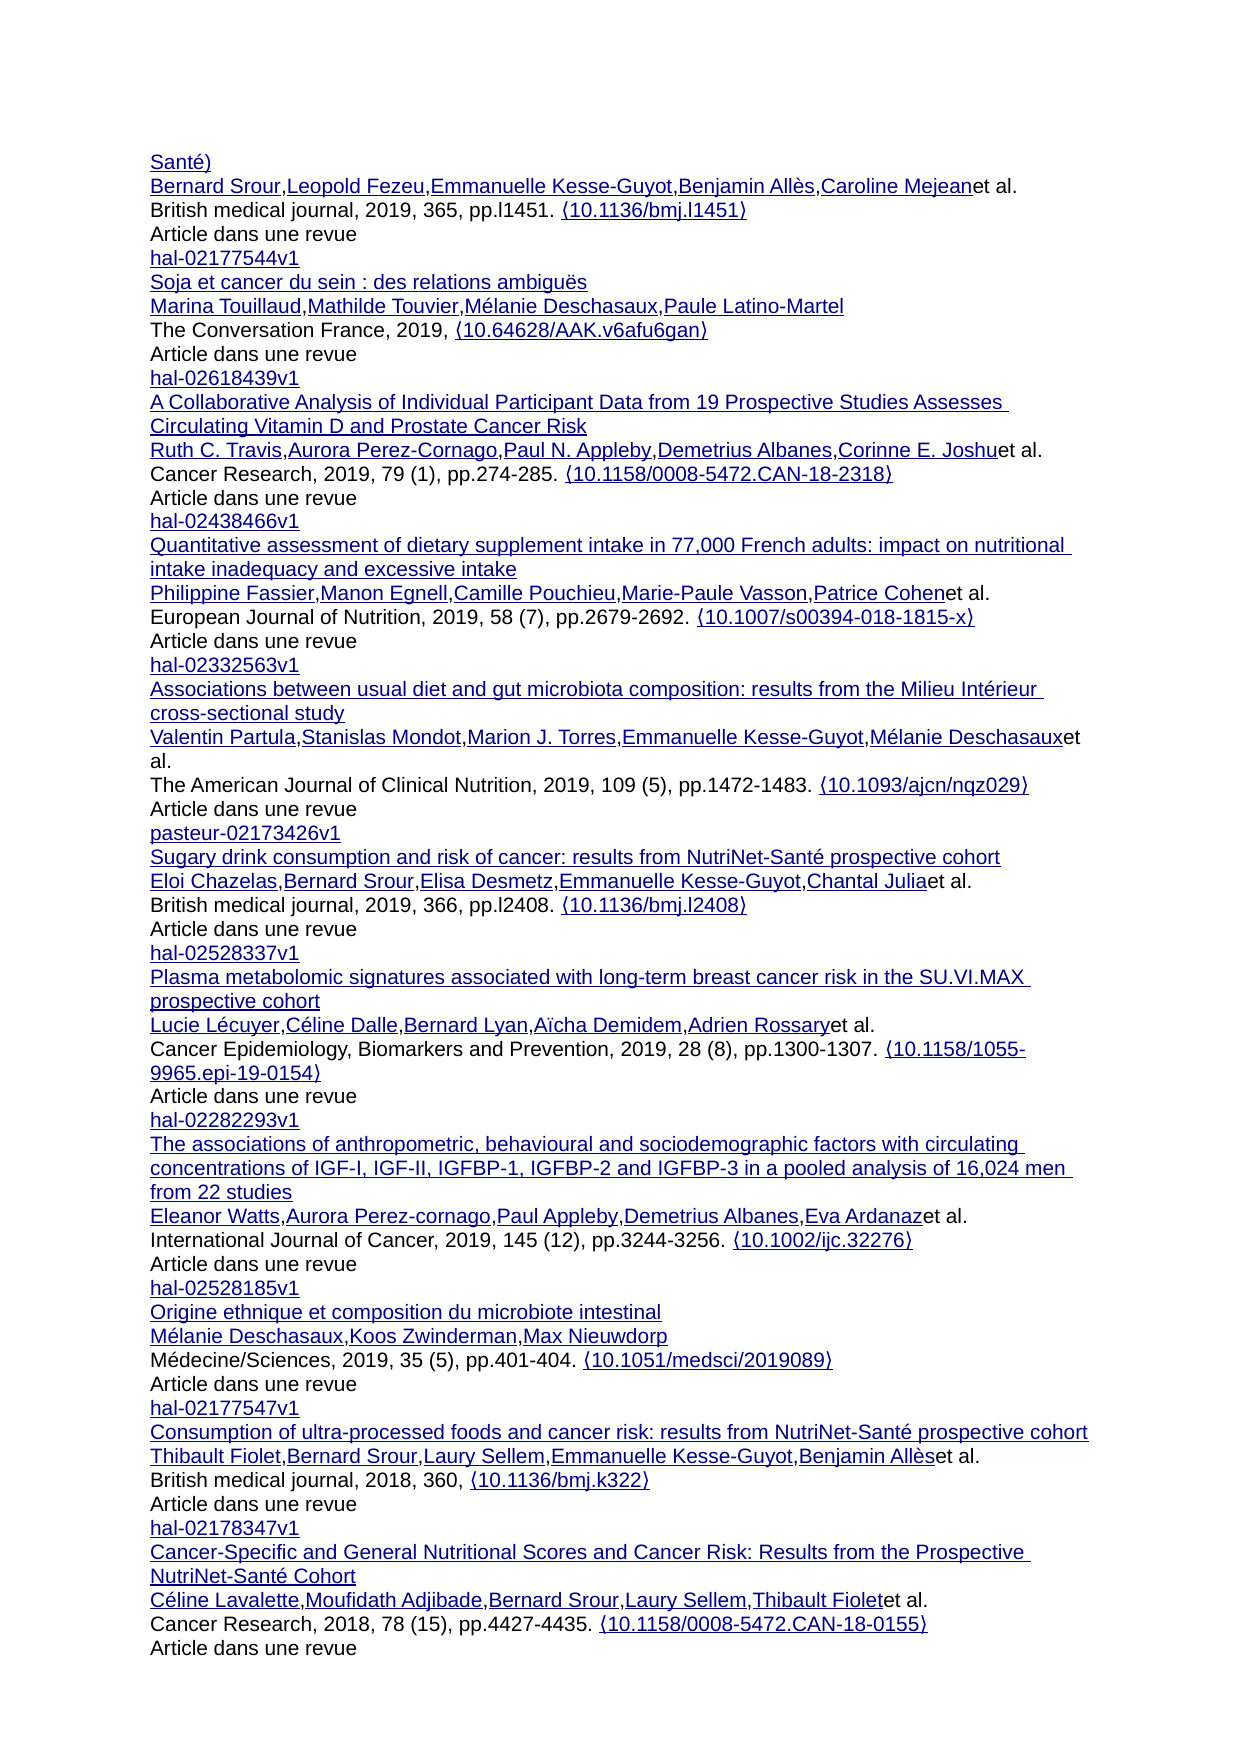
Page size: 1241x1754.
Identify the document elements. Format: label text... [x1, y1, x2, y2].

table_cell Soja et cancer du sein : des relations ambiguës Marina Touillaud,Mathilde Touvier,Mélanie Deschasaux,Paule Latino-Martel The Conversation France, 2019, ⟨10.64628/AAK.v6afu6gan⟩ Article dans une revue hal-02618439v1 [150, 270, 1090, 389]
table_cell Sugary drink consumption and risk of cancer: results from NutriNet-Santé prospective cohort Eloi Chazelas,Bernard Srour,Elisa Desmetz,Emmanuelle Kesse-Guyot,Chantal Juliaet al. British medical journal, 2019, 366, pp.l2408. ⟨10.1136/bmj.l2408⟩ Article dans une revue hal-02528337v1 [150, 845, 1090, 964]
table_cell Origine ethnique et composition du microbiote intestinal Mélanie Deschasaux,Koos Zwinderman,Max Nieuwdorp Médecine/Sciences, 2019, 35 (5), pp.401-404. ⟨10.1051/medsci/2019089⟩ Article dans une revue hal-02177547v1 [150, 1300, 1090, 1420]
table_cell Plasma metabolomic signatures associated with long-term breast cancer risk in the SU.VI.MAX prospective cohort Lucie Lécuyer,Céline Dalle,Bernard Lyan,Aïcha Demidem,Adrien Rossaryet al. Cancer Epidemiology, Biomarkers and Prevention, 2019, 28 (8), pp.1300-1307. ⟨10.1158/1055-9965.epi-19-0154⟩ Article dans une revue hal-02282293v1 [150, 965, 1090, 1132]
table_cell Cancer-Specific and General Nutritional Scores and Cancer Risk: Results from the Prospective NutriNet-Santé Cohort Céline Lavalette,Moufidath Adjibade,Bernard Srour,Laury Sellem,Thibault Fioletet al. Cancer Research, 2018, 78 (15), pp.4427-4435. ⟨10.1158/0008-5472.CAN-18-0155⟩ Article dans une revue [150, 1540, 1090, 1659]
table_cell The associations of anthropometric, behavioural and sociodemographic factors with circulating concentrations of IGF‐I, IGF‐II, IGFBP‐1, IGFBP‐2 and IGFBP‐3 in a pooled analysis of 16,024 men from 22 studies Eleanor Watts,Aurora Perez‐cornago,Paul Appleby,Demetrius Albanes,Eva Ardanazet al. International Journal of Cancer, 2019, 145 (12), pp.3244-3256. ⟨10.1002/ijc.32276⟩ Article dans une revue hal-02528185v1 [150, 1132, 1090, 1300]
table_cell Associations between usual diet and gut microbiota composition: results from the Milieu Intérieur cross-sectional study Valentin Partula,Stanislas Mondot,Marion J. Torres,Emmanuelle Kesse-Guyot,Mélanie Deschasauxet al. The American Journal of Clinical Nutrition, 2019, 109 (5), pp.1472-1483. ⟨10.1093/ajcn/nqz029⟩ Article dans une revue pasteur-02173426v1 [150, 677, 1090, 845]
table_cell A Collaborative Analysis of Individual Participant Data from 19 Prospective Studies Assesses Circulating Vitamin D and Prostate Cancer Risk Ruth C. Travis,Aurora Perez-Cornago,Paul N. Appleby,Demetrius Albanes,Corinne E. Joshuet al. Cancer Research, 2019, 79 (1), pp.274-285. ⟨10.1158/0008-5472.CAN-18-2318⟩ Article dans une revue hal-02438466v1 [150, 390, 1090, 533]
table_cell Quantitative assessment of dietary supplement intake in 77,000 French adults: impact on nutritional intake inadequacy and excessive intake Philippine Fassier,Manon Egnell,Camille Pouchieu,Marie-Paule Vasson,Patrice Cohenet al. European Journal of Nutrition, 2019, 58 (7), pp.2679-2692. ⟨10.1007/s00394-018-1815-x⟩ Article dans une revue hal-02332563v1 [150, 533, 1090, 677]
table_cell Santé) Bernard Srour,Leopold Fezeu,Emmanuelle Kesse-Guyot,Benjamin Allès,Caroline Mejeanet al. British medical journal, 2019, 365, pp.l1451. ⟨10.1136/bmj.l1451⟩ Article dans une revue hal-02177544v1 [150, 150, 1090, 270]
table_cell Consumption of ultra-processed foods and cancer risk: results from NutriNet-Santé prospective cohort Thibault Fiolet,Bernard Srour,Laury Sellem,Emmanuelle Kesse-Guyot,Benjamin Allèset al. British medical journal, 2018, 360, ⟨10.1136/bmj.k322⟩ Article dans une revue hal-02178347v1 [150, 1420, 1090, 1539]
